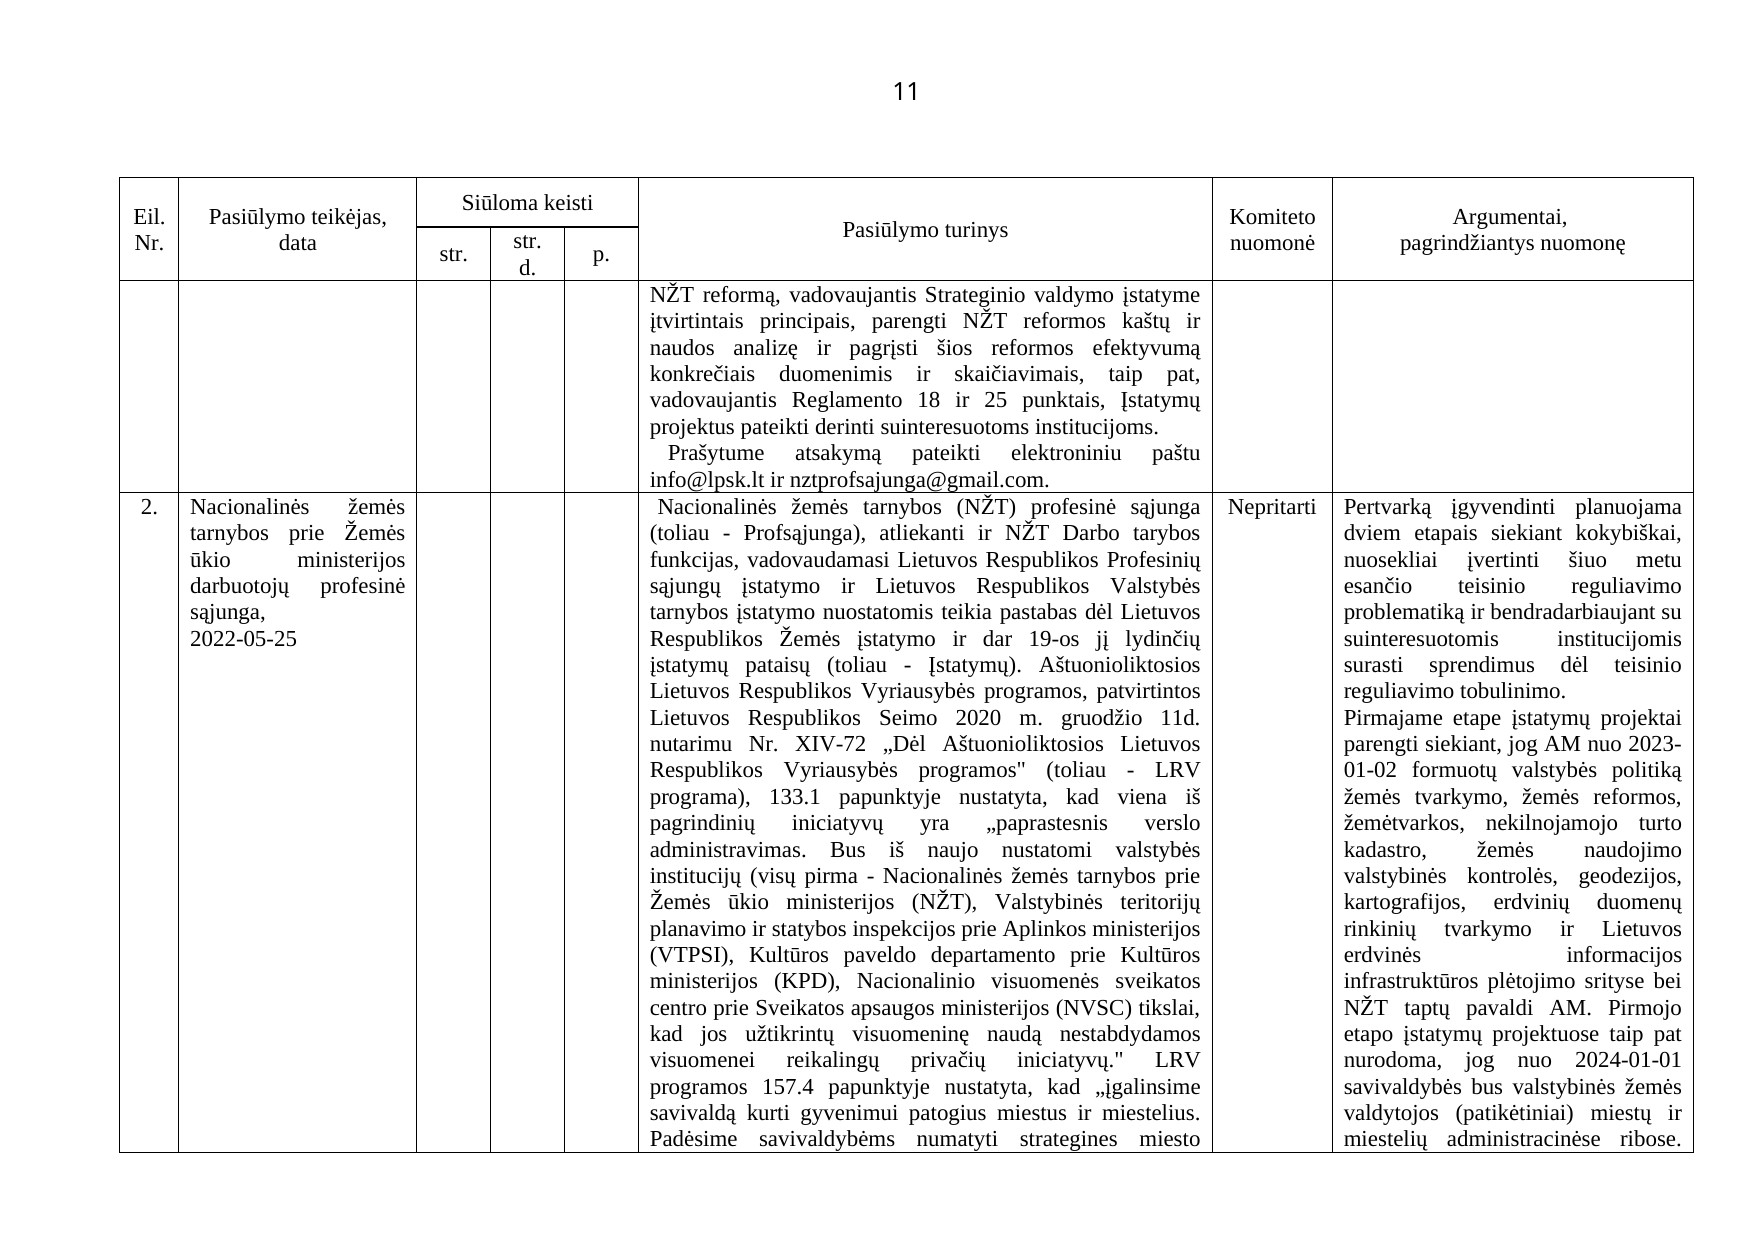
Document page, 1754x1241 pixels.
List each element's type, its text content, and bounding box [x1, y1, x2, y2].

table_header Argumentai, pagrindžiantys nuomonę [1333, 178, 1693, 280]
table_cell p. [565, 228, 638, 280]
table_header Pasiūlymo turinys [639, 178, 1212, 280]
table_cell Nacionalinės žemės tarnybos prie Žemės ūkio ministerijos darbuotojų profesinė sąjunga, 2022-05-25 [179, 493, 416, 1152]
table_cell [565, 493, 638, 1152]
table_cell [1213, 281, 1332, 492]
table_cell NŽT reformą, vadovaujantis Strateginio valdymo įstatyme įtvirtintais principais, parengti NŽT reformos kaštų ir naudos analizę ir pagrįsti šios reformos efektyvumą konkrečiais duomenimis ir skaičiavimais, taip pat, vadovaujantis Reglamento 18 ir 25 punktais, Įstatymų projektus pateikti derinti suinteresuotoms institucijoms. Prašytume atsakymą pateikti elektroniniu paštu info@lpsk.lt ir nztprofsajunga@gmail.com. [639, 281, 1212, 492]
table_cell str. d. [491, 228, 564, 280]
table_cell str. [417, 228, 490, 280]
table_cell Nepritarti [1213, 493, 1332, 1152]
table_cell [491, 281, 564, 492]
table_header Pasiūlymo teikėjas, data [179, 178, 416, 280]
table_header Komiteto nuomonė [1213, 178, 1332, 280]
table_cell 2. [120, 493, 178, 1152]
table_header Siūloma keisti [417, 178, 638, 226]
table_header Eil. Nr. [120, 178, 178, 280]
table_cell [417, 493, 490, 1152]
table_cell Nacionalinės žemės tarnybos (NŽT) profesinė sąjunga (toliau - Profsąjunga), atliekanti ir NŽT Darbo tarybos funkcijas, vadovaudamasi Lietuvos Respublikos Profesinių sąjungų įstatymo ir Lietuvos Respublikos Valstybės tarnybos įstatymo nuostatomis teikia pastabas dėl Lietuvos Respublikos Žemės įstatymo ir dar 19-os jį lydinčių įstatymų pataisų (toliau - Įstatymų). Aštuonioliktosios Lietuvos Respublikos Vyriausybės programos, patvirtintos Lietuvos Respublikos Seimo 2020 m. gruodžio 11d. nutarimu Nr. XIV-72 „Dėl Aštuonioliktosios Lietuvos Respublikos Vyriausybės programos" (toliau - LRV programa), 133.1 papunktyje nustatyta, kad viena iš pagrindinių iniciatyvų yra „paprastesnis verslo administravimas. Bus iš naujo nustatomi valstybės institucijų (visų pirma - Nacionalinės žemės tarnybos prie Žemės ūkio ministerijos (NŽT), Valstybinės teritorijų planavimo ir statybos inspekcijos prie Aplinkos ministerijos (VTPSI), Kultūros paveldo departamento prie Kultūros ministerijos (KPD), Nacionalinio visuomenės sveikatos centro prie Sveikatos apsaugos ministerijos (NVSC) tikslai, kad jos užtikrintų visuomeninę naudą nestabdydamos visuomenei reikalingų privačių iniciatyvų." LRV programos 157.4 papunktyje nustatyta, kad „įgalinsime savivaldą kurti gyvenimui patogius miestus ir miestelius. Padėsime savivaldybėms numatyti strategines miesto [639, 493, 1212, 1152]
table_cell [491, 493, 564, 1152]
table_cell [565, 281, 638, 492]
table_cell [120, 281, 178, 492]
table_cell Pertvarką įgyvendinti planuojama dviem etapais siekiant kokybiškai, nuosekliai įvertinti šiuo metu esančio teisinio reguliavimo problematiką ir bendradarbiaujant su suinteresuotomis institucijomis surasti sprendimus dėl teisinio reguliavimo tobulinimo. Pirmajame etape įstatymų projektai parengti siekiant, jog AM nuo 2023-01-02 formuotų valstybės politiką žemės tvarkymo, žemės reformos, žemėtvarkos, nekilnojamojo turto kadastro, žemės naudojimo valstybinės kontrolės, geodezijos, kartografijos, erdvinių duomenų rinkinių tvarkymo ir Lietuvos erdvinės informacijos infrastruktūros plėtojimo srityse bei NŽT taptų pavaldi AM. Pirmojo etapo įstatymų projektuose taip pat nurodoma, jog nuo 2024-01-01 savivaldybės bus valstybinės žemės valdytojos (patikėtiniai) miestų ir miestelių administracinėse ribose. [1333, 493, 1693, 1152]
table_cell [417, 281, 490, 492]
table_cell [179, 281, 416, 492]
